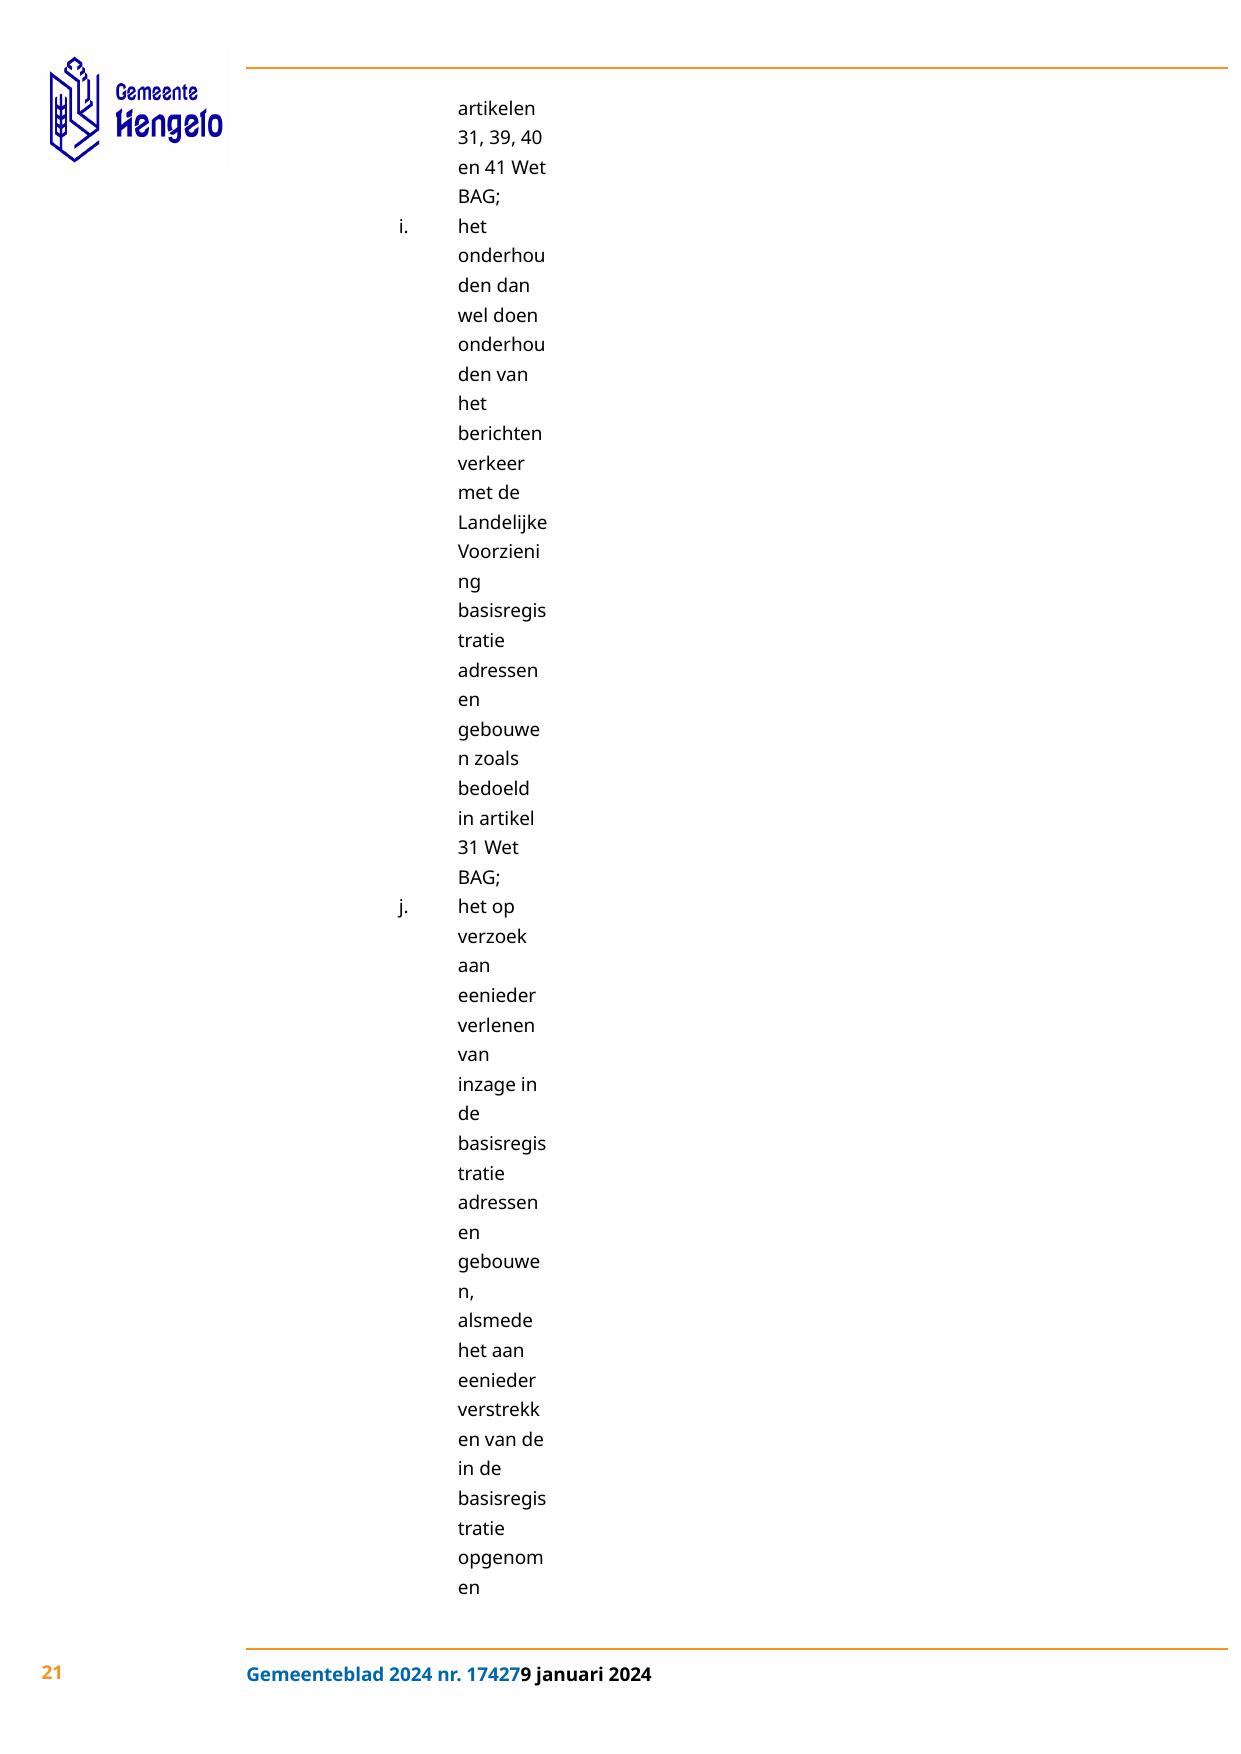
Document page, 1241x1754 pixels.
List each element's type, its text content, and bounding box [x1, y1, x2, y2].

table_cell [700, 95, 850, 1600]
table_cell [850, 95, 1001, 1600]
table_cell [549, 95, 700, 1600]
table_cell [248, 95, 398, 1600]
table_cell [1001, 95, 1152, 1600]
table_cell Uitvoering van de Wet Basisregistratie Adressen en Gebouwen (Wet BAG) m.b.t. het houden van een geautomatiseerde basisregistratie adressen en gebouwen, zoals bedoeld in artikel 2 van de Wet BAG, conform hetgeen daarover in de Wet BAG, het Besluit basisregistratie adressen en gebouwen en de Regeling basisregistratie adressen en gebouwen is bepaald; het opstellen van ambtelijke verklaringen Wet BAG en documenten van constatering Wet BAG als bedoeld in artikel 10 Wet BAG; het toetsen van (overige) brondocumenten aan de vereisten voor inschrijving ingevolge artikel 11 Wet BAG; het uitgeven van inschrijfnummers en identificatienummers; het op grond van het bepaalde in artikel 10 van de Wet BAG, inschrijven van de in of op grond van artikel 10van de Wet BAG aangewezen brondocumenten in de basisregistratie adressen en gebouwen; het ingevolge artikel 13 van de Wet BAG zorgdragen dat brondocumenten waaraan een in de basisregistratie opgenomen gegeven is ontleend, blijvend bewaard worden; het ingevolge artikel 14 van de Wet BAG zorg dragen voor een goede beschikbaarheid, werking en beveiliging van de basisregistratie adressen en gebouwen; het ontvangen, doorgeleiden en afhandelen van meldingen zoals bedoeld in artikel 37 Wet BAG en verzoeken als bedoeld in artikel 38 Wet BAG inclusief de verwerking daarvan zoals bedoeld in de artikelen 31, 39, 40 en 41 Wet BAG; het onderhouden dan wel doen onderhouden van het berichtenverkeer met de Landelijke Voorziening basisregistratie adressen en gebouwen zoals bedoeld in artikel 31 Wet BAG; het op verzoek aan eenieder verlenen van inzage in de basisregistratie adressen en gebouwen, alsmede het aan eenieder verstrekken van de in de basisregistratie opgenomen gegevens zoals bedoeld in artikel 32, eerste lid onder a van de Wet BAG; het bevorderen van de nakoming van de gemeentelijke verplichtingen in het kader van de Wet BAG, met inbegrip van de inrichting van de processen, de conformiteit van het gebruikte informatiesysteem en de beveiligingsmaatregelen alsmede het rapporteren over die nakoming daarvan aan burgemeester en wethouders; de afbakening van panden en verblijfsobjecten en het benoemen en afbakenen van standplaatsen en ligplaatsen ingevolge artikel 6 Wet BAG en artikel 3 van de Verordening naamgeving en nummering 2012; het vaststellen van geometrische gegevens van panden en verblijfsobjecten, zoals bedoeld in artikel 8 van de Wet basisregistratie adressen en gebouwen; het opmaken van documenten waarin constateringen zijn vastgelegd, zoals bedoeld in artikel 10, onder b, van de Wet basisregistratie adressen en gebouwen; het opstellen van een ambtelijke verklaring, zoals bedoeld in artikel 7, onder m, van het Besluit basisregistratie adressen en gebouwen. [399, 95, 549, 1600]
picture [41, 47, 231, 172]
